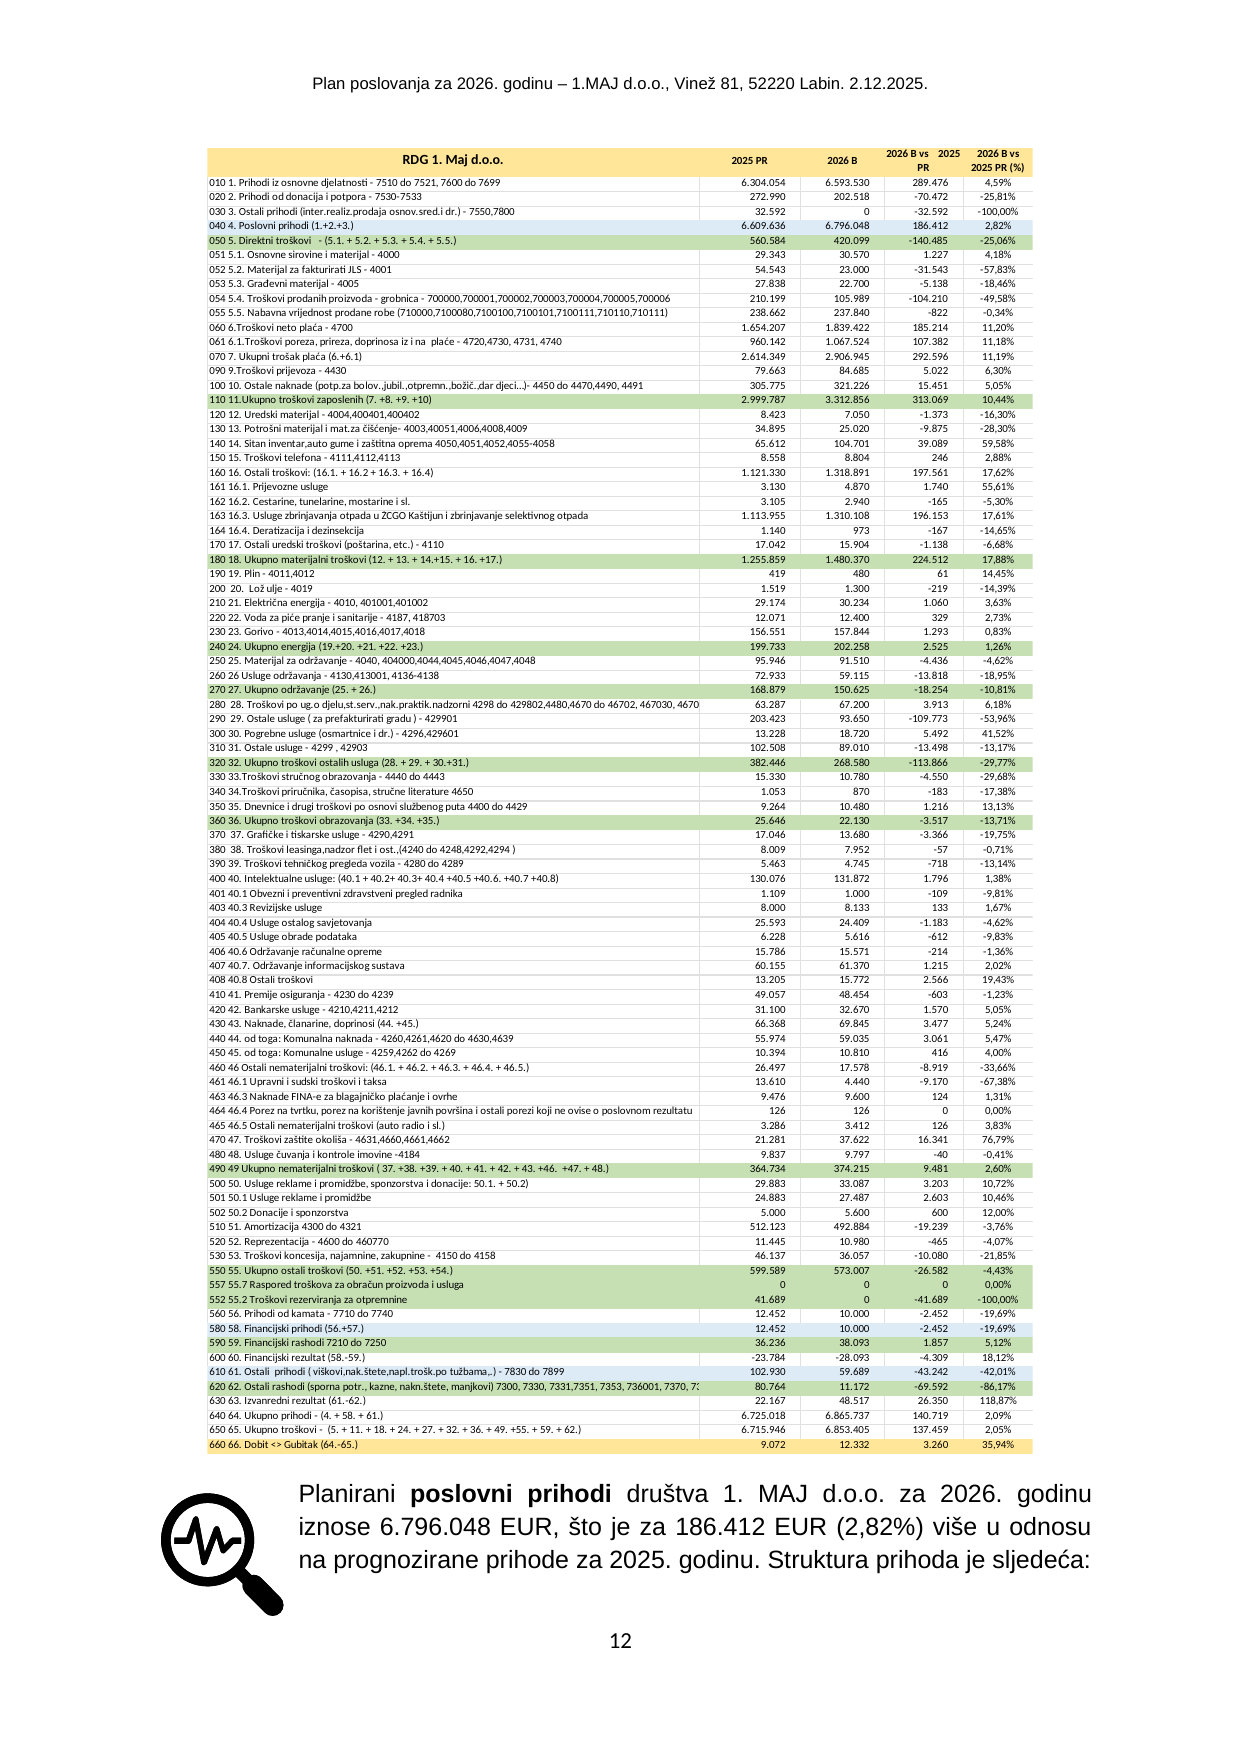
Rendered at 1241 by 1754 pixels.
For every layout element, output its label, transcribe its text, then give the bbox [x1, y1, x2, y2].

text Planirani poslovni prihodi društva 1. MAJ d.o.o. za 2026. godinu iznose 6.796.048 EUR, što je za 186.412 EUR (2,82%) više u odnosu na prognozirane prihode za 2025. godinu. Struktura prihoda je sljedeća: [148, 1479, 1093, 1574]
